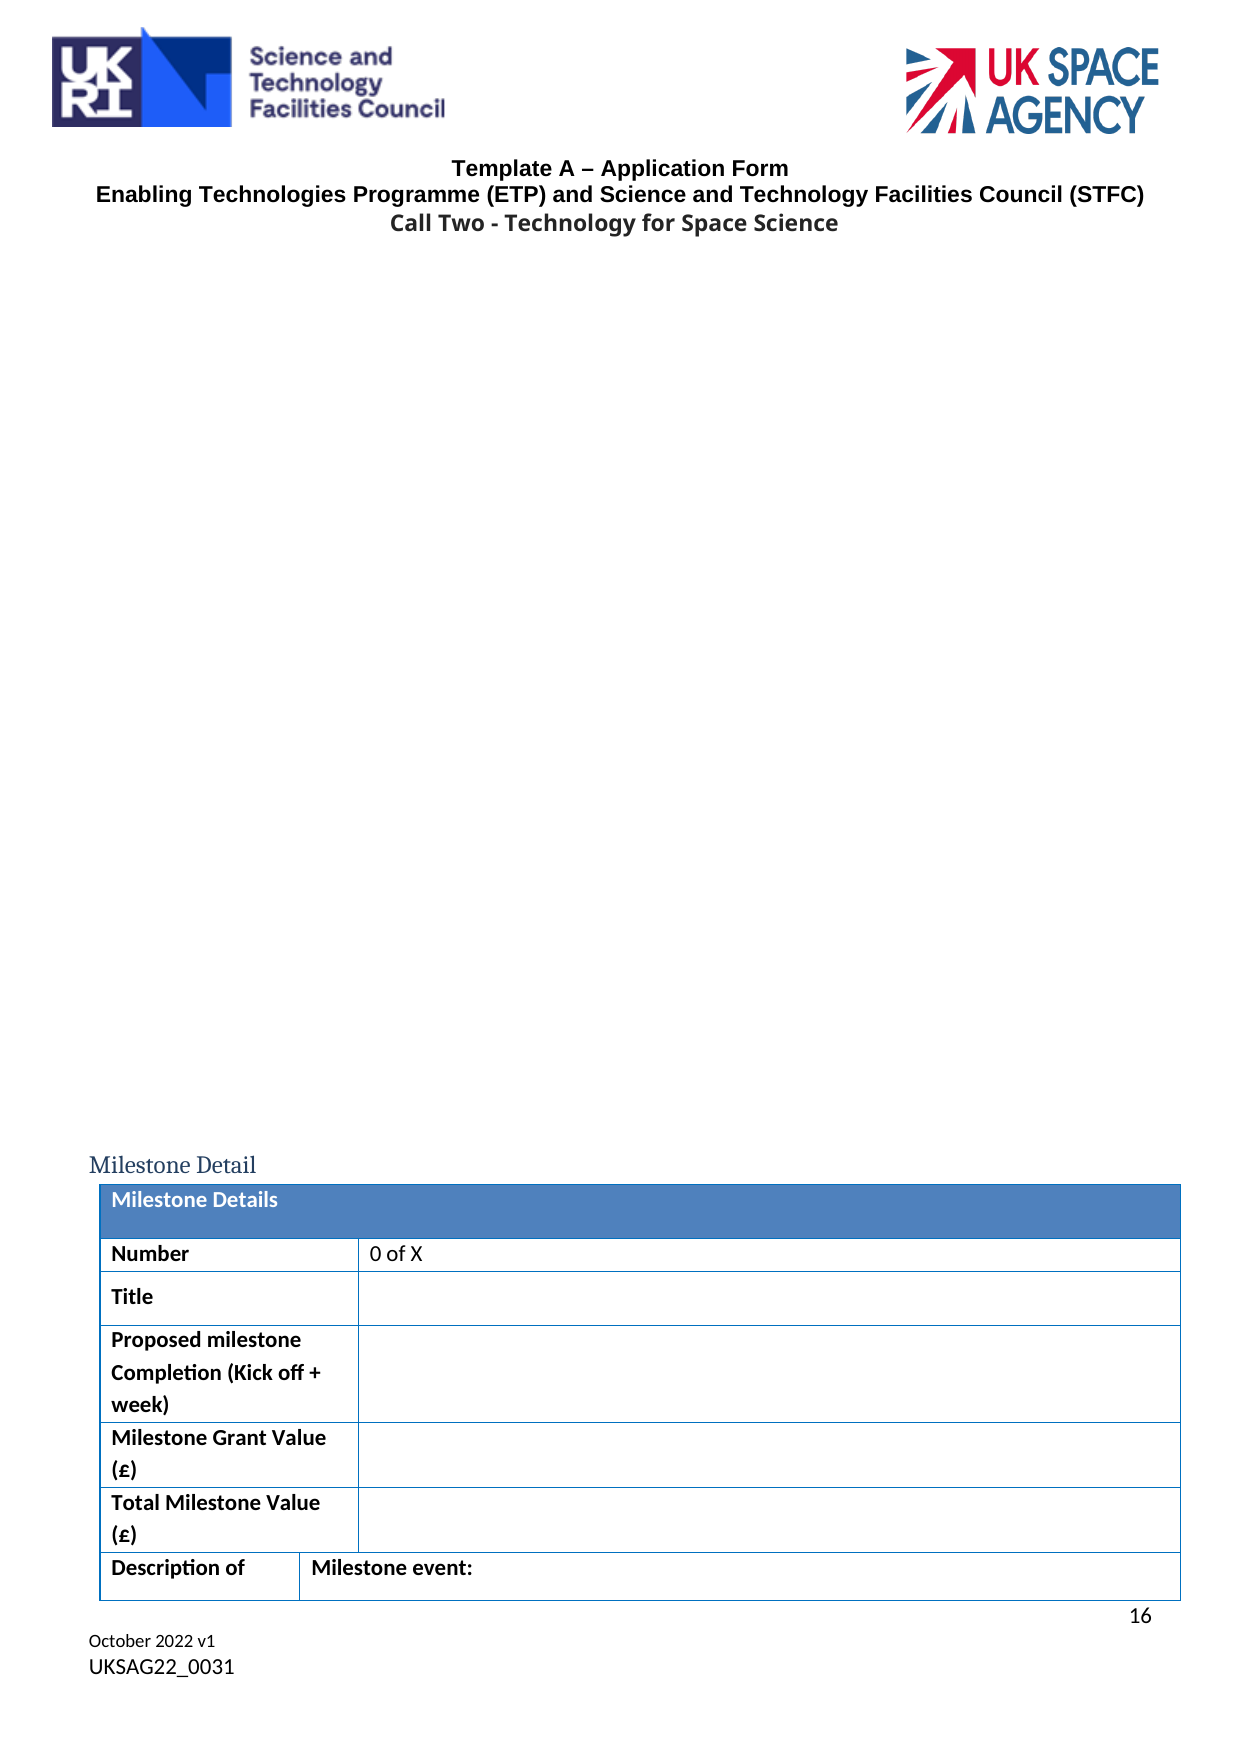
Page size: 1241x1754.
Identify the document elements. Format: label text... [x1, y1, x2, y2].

table_header Milestone Details [101, 1185, 1180, 1238]
table_cell [359, 1488, 1180, 1552]
table_cell Total Milestone Value (£) [101, 1488, 358, 1552]
table_cell Proposed milestone Completion (Kick off + week) [101, 1326, 358, 1422]
table_cell Number [101, 1239, 358, 1271]
table_cell Milestone event: [300, 1553, 1180, 1600]
subtitle Milestone Detail [89, 1151, 1152, 1180]
table_cell Title [101, 1272, 358, 1324]
table_cell 0 of X [359, 1239, 1180, 1271]
table_cell Milestone Grant Value (£) [101, 1423, 358, 1487]
table_cell [359, 1423, 1180, 1487]
table_cell Description of [101, 1553, 299, 1600]
table_cell [359, 1326, 1180, 1422]
table_cell [359, 1272, 1180, 1324]
